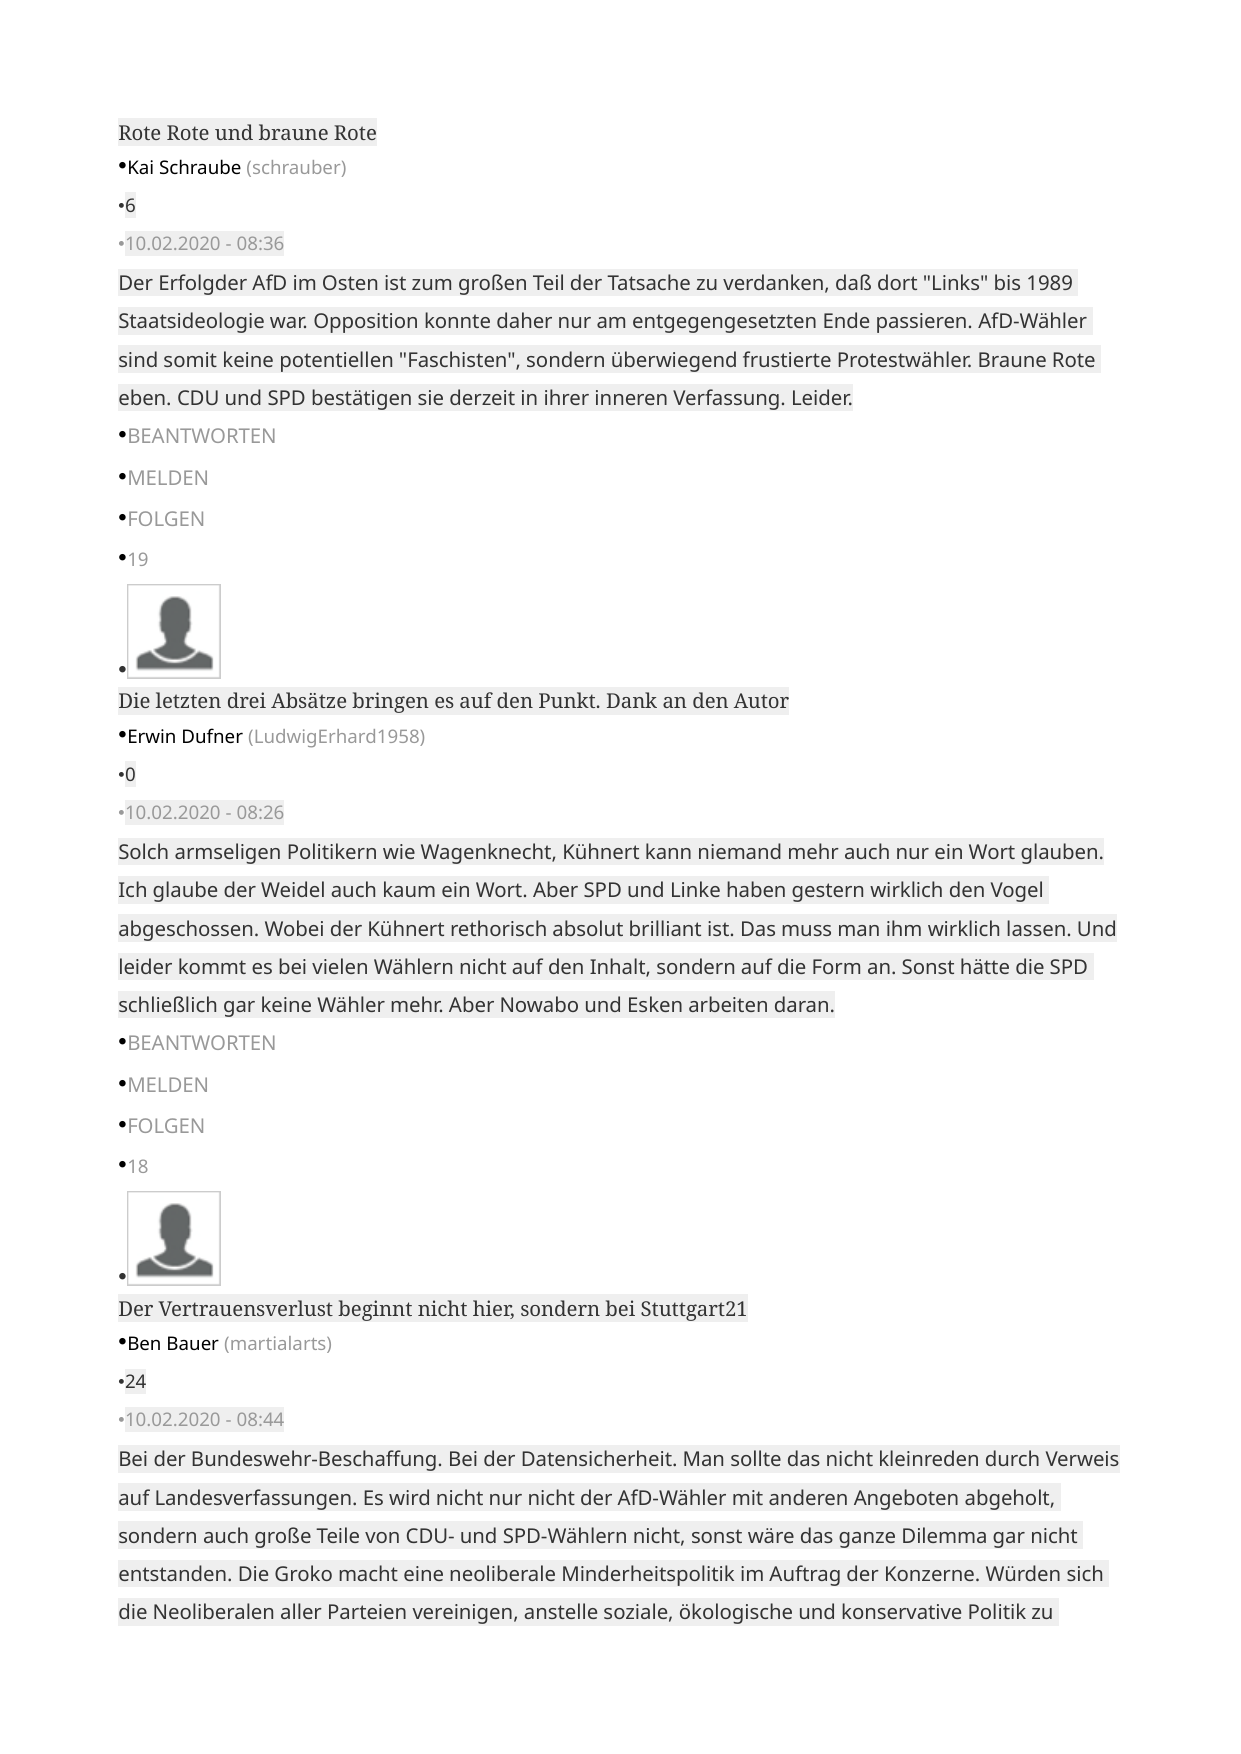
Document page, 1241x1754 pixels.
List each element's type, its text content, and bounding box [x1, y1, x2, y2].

list BEANTWORTEN [118, 1029, 1122, 1057]
list Ben Bauer (martialarts) [118, 1330, 1122, 1356]
list 10.02.2020 - 08:36 [118, 231, 1122, 256]
list FOLGEN [118, 505, 1122, 532]
picture [127, 1191, 221, 1286]
list Rote Rote und braune Rote [118, 118, 1122, 146]
list 18 [118, 1153, 1122, 1179]
list 10.02.2020 - 08:26 [118, 799, 1122, 825]
list Kai Schraube (schrauber) [118, 154, 1122, 179]
picture [127, 584, 221, 679]
list 19 [118, 546, 1122, 572]
list 6 [118, 192, 1122, 218]
list 10.02.2020 - 08:44 [118, 1407, 1122, 1432]
list Erwin Dufner (LudwigErhard1958) [118, 723, 1122, 748]
list Der Erfolgder AfD im Osten ist zum großen Teil der Tatsache zu verdanken, daß dort "Links" bis 1989 Staatsideologie war. Opposition konnte daher nur am entgegengesetzten Ende passieren. AfD-Wähler sind somit keine potentiellen "Faschisten", sondern überwiegend frustierte Protestwähler. Braune Rote eben. CDU und SPD bestätigen sie derzeit in ihrer inneren Verfassung. Leider. [118, 269, 1122, 411]
list Der Vertrauensverlust beginnt nicht hier, sondern bei Stuttgart21 [118, 1294, 1122, 1322]
list Die letzten drei Absätze bringen es auf den Punkt. Dank an den Autor [118, 687, 1122, 715]
list MELDEN [118, 463, 1122, 491]
list 24 [118, 1368, 1122, 1394]
list MELDEN [118, 1070, 1122, 1098]
list 0 [118, 761, 1122, 787]
list Solch armseligen Politikern wie Wagenknecht, Kühnert kann niemand mehr auch nur ein Wort glauben. Ich glaube der Weidel auch kaum ein Wort. Aber SPD und Linke haben gestern wirklich den Vogel abgeschossen. Wobei der Kühnert rethorisch absolut brilliant ist. Das muss man ihm wirklich lassen. Und leider kommt es bei vielen Wählern nicht auf den Inhalt, sondern auf die Form an. Sonst hätte die SPD schließlich gar keine Wähler mehr. Aber Nowabo und Esken arbeiten daran. [118, 838, 1122, 1018]
list BEANTWORTEN [118, 422, 1122, 449]
list FOLGEN [118, 1112, 1122, 1140]
list Bei der Bundeswehr-Beschaffung. Bei der Datensicherheit. Man sollte das nicht kleinreden durch Verweis auf Landesverfassungen. Es wird nicht nur nicht der AfD-Wähler mit anderen Angeboten abgeholt, sondern auch große Teile von CDU- und SPD-Wählern nicht, sonst wäre das ganze Dilemma gar nicht entstanden. Die Groko macht eine neoliberale Minderheitspolitik im Auftrag der Konzerne. Würden sich die Neoliberalen aller Parteien vereinigen, anstelle soziale, ökologische und konservative Politik zu [118, 1445, 1122, 1626]
